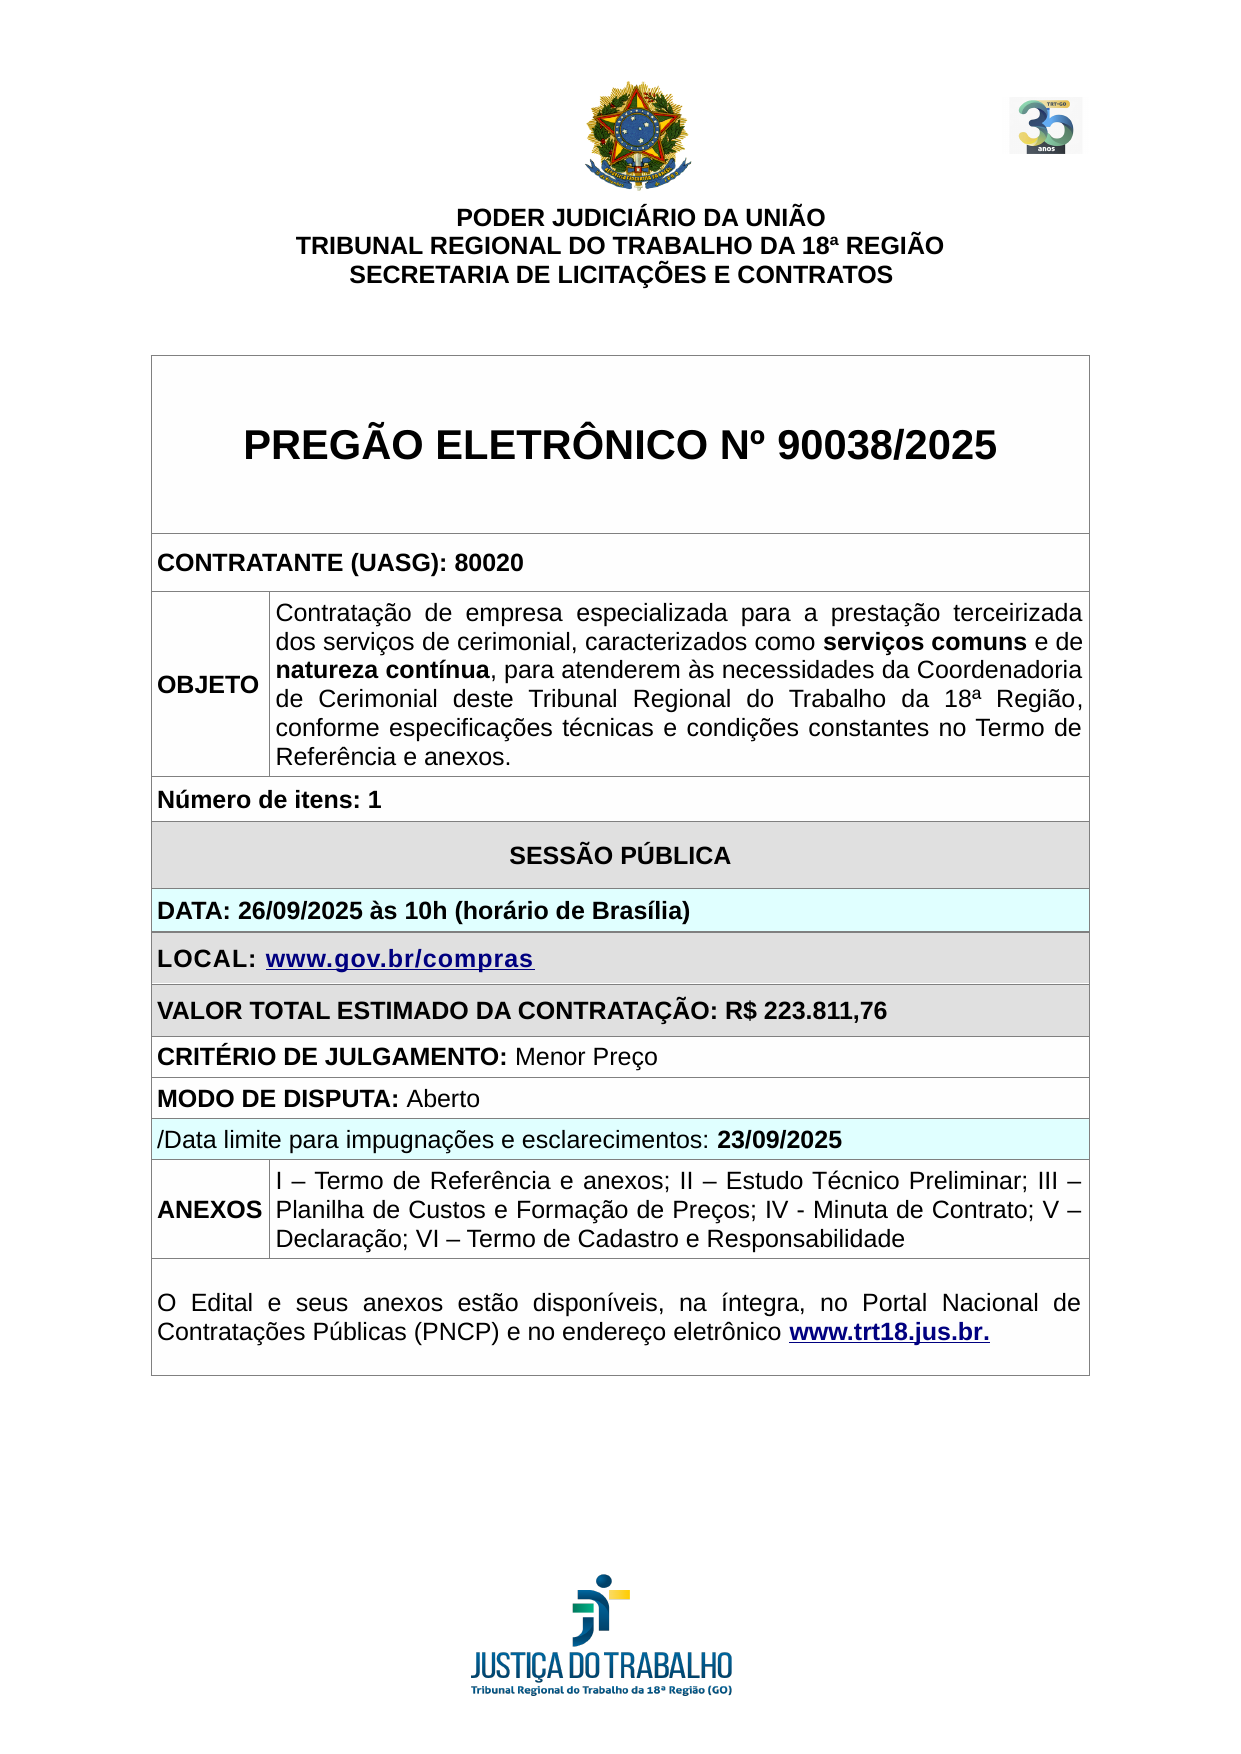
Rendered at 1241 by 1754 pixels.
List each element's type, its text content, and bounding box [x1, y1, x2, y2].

table_cell ANEXOS [152, 1160, 269, 1258]
table_cell CRITÉRIO DE JULGAMENTO: Menor Preço [152, 1037, 1089, 1077]
table_cell DATA: 26/09/2025 às 10h (horário de Brasília) [152, 889, 1089, 931]
table_cell LOCAL: www.gov.br/compras [152, 933, 1089, 983]
table_cell I – Termo de Referência e anexos; II – Estudo Técnico Preliminar; III – Planilha de Custos e Formação de Preços; IV - Minuta de Contrato; V – Declaração; VI – Termo de Cadastro e Responsabilidade [270, 1160, 1089, 1258]
table_cell SESSÃO PÚBLICA [152, 822, 1089, 888]
table_cell VALOR TOTAL ESTIMADO DA CONTRATAÇÃO: R$ 223.811,76 [152, 985, 1089, 1036]
table_cell Número de itens: 1 [152, 777, 1089, 821]
table_header PREGÃO ELETRÔNICO Nº 90038/2025 [152, 356, 1089, 532]
table_cell OBJETO [152, 592, 269, 776]
picture [463, 1570, 738, 1700]
table_cell MODO DE DISPUTA: Aberto [152, 1078, 1089, 1118]
table_cell /Data limite para impugnações e esclarecimentos: 23/09/2025 [152, 1119, 1089, 1159]
table_cell Contratação de empresa especializada para a prestação terceirizada dos serviços de cerimonial, caracterizados como serviços comuns e de natureza contínua, para atenderem às necessidades da Coordenadoria de Cerimonial deste Tribunal Regional do Trabalho da 18ª Região, conforme especificações técnicas e condições constantes no Termo de Referência e anexos. [270, 592, 1089, 776]
picture [1002, 97, 1089, 154]
table_cell O Edital e seus anexos estão disponíveis, na íntegra, no Portal Nacional de Contratações Públicas (PNCP) e no endereço eletrônico www.trt18.jus.br. [152, 1259, 1089, 1375]
table_cell CONTRATANTE (UASG): 80020 [152, 534, 1089, 591]
